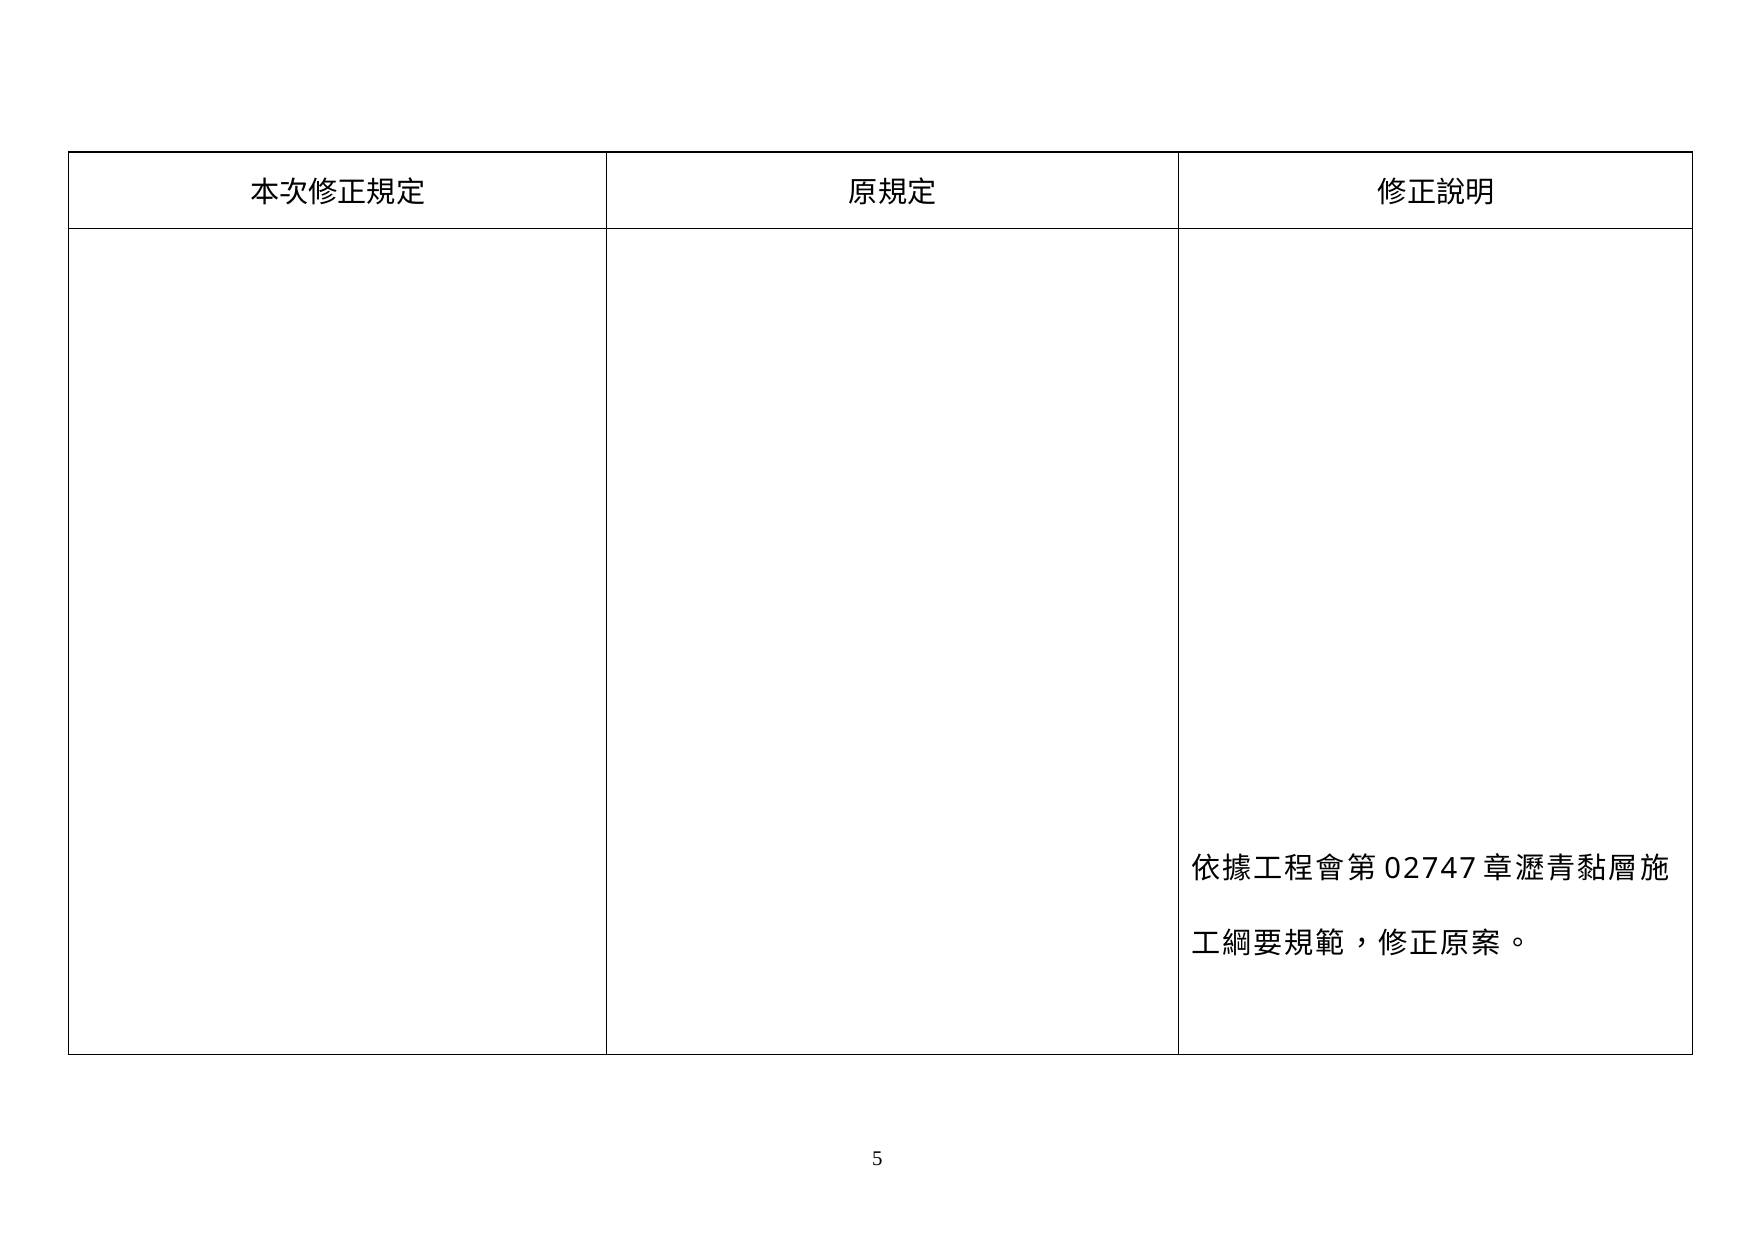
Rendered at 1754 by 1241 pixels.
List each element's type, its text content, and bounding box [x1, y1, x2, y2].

table_cell [607, 229, 1178, 1053]
table_cell [69, 229, 606, 1053]
table_header 修正說明 [1179, 153, 1692, 227]
table_cell 依據工程會第02747章瀝青黏層施工綱要規範，修正原案。 [1179, 229, 1692, 1053]
table_header 原規定 [607, 153, 1178, 227]
table_header 本次修正規定 [69, 153, 606, 227]
